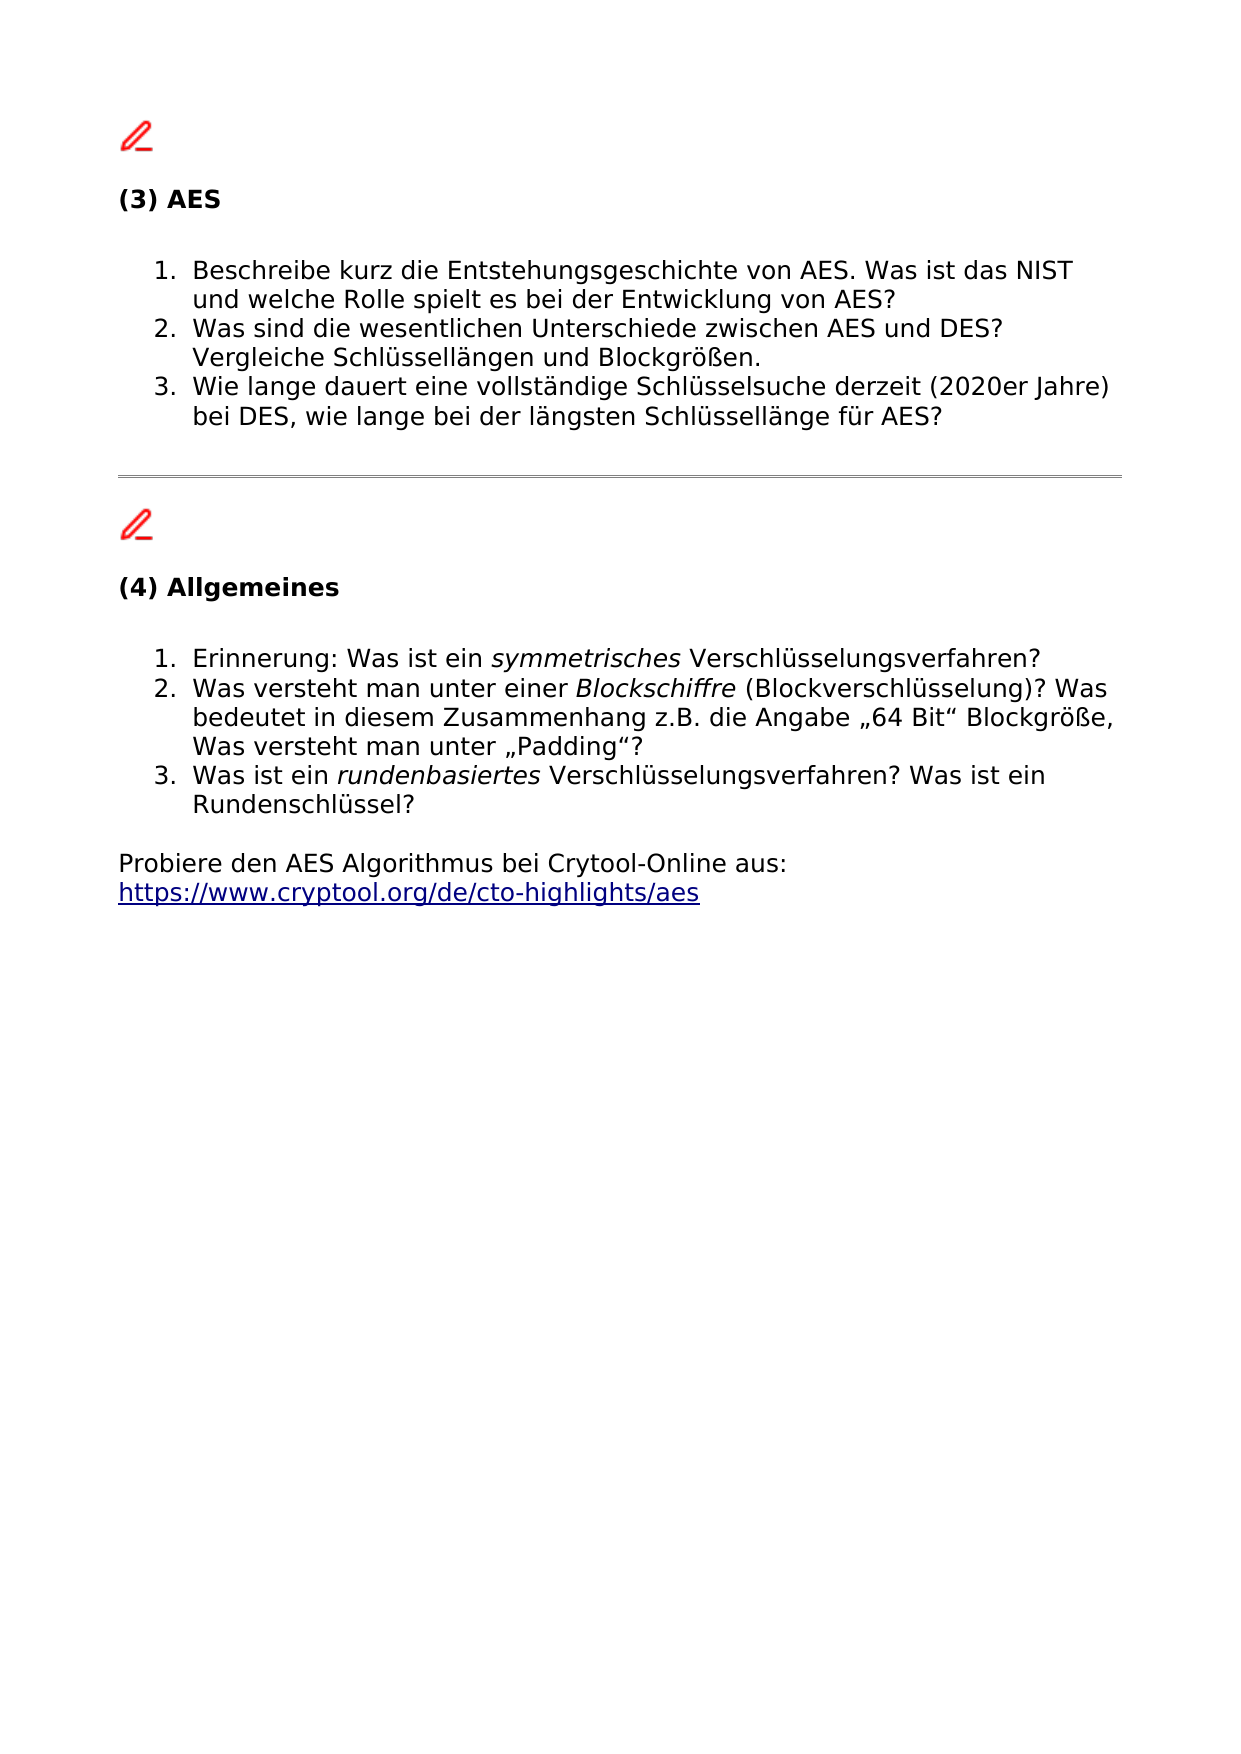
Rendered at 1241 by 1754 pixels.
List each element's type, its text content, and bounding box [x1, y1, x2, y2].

list Beschreibe kurz die Entstehungsgeschichte von AES. Was ist das NIST und welche Rolle spielt es bei der Entwicklung von AES? [177, 256, 1122, 314]
list Erinnerung: Was ist ein symmetrisches Verschlüsselungsverfahren? [177, 644, 1122, 674]
list Wie lange dauert eine vollständige Schlüsselsuche derzeit (2020er Jahre) bei DES, wie lange bei der längsten Schlüssellänge für AES? [177, 373, 1122, 431]
list Was versteht man unter einer Blockschiffre (Blockverschlüsselung)? Was bedeutet in diesem Zusammenhang z.B. die Angabe „64 Bit“ Blockgröße, Was versteht man unter „Padding“? [177, 674, 1122, 761]
picture [118, 118, 156, 156]
list Was ist ein rundenbasiertes Verschlüsselungsverfahren? Was ist ein Rundenschlüssel? [177, 761, 1122, 819]
picture [118, 506, 156, 545]
list Was sind die wesentlichen Unterschiede zwischen AES und DES? Vergleiche Schlüssellängen und Blockgrößen. [177, 314, 1122, 373]
subtitle (4) Allgemeines [118, 573, 1122, 603]
text Probiere den AES Algorithmus bei Crytool-Online aus: https://www.cryptool.org/de/cto-highlights/aes [118, 849, 1122, 907]
subtitle (3) AES [118, 185, 1122, 214]
